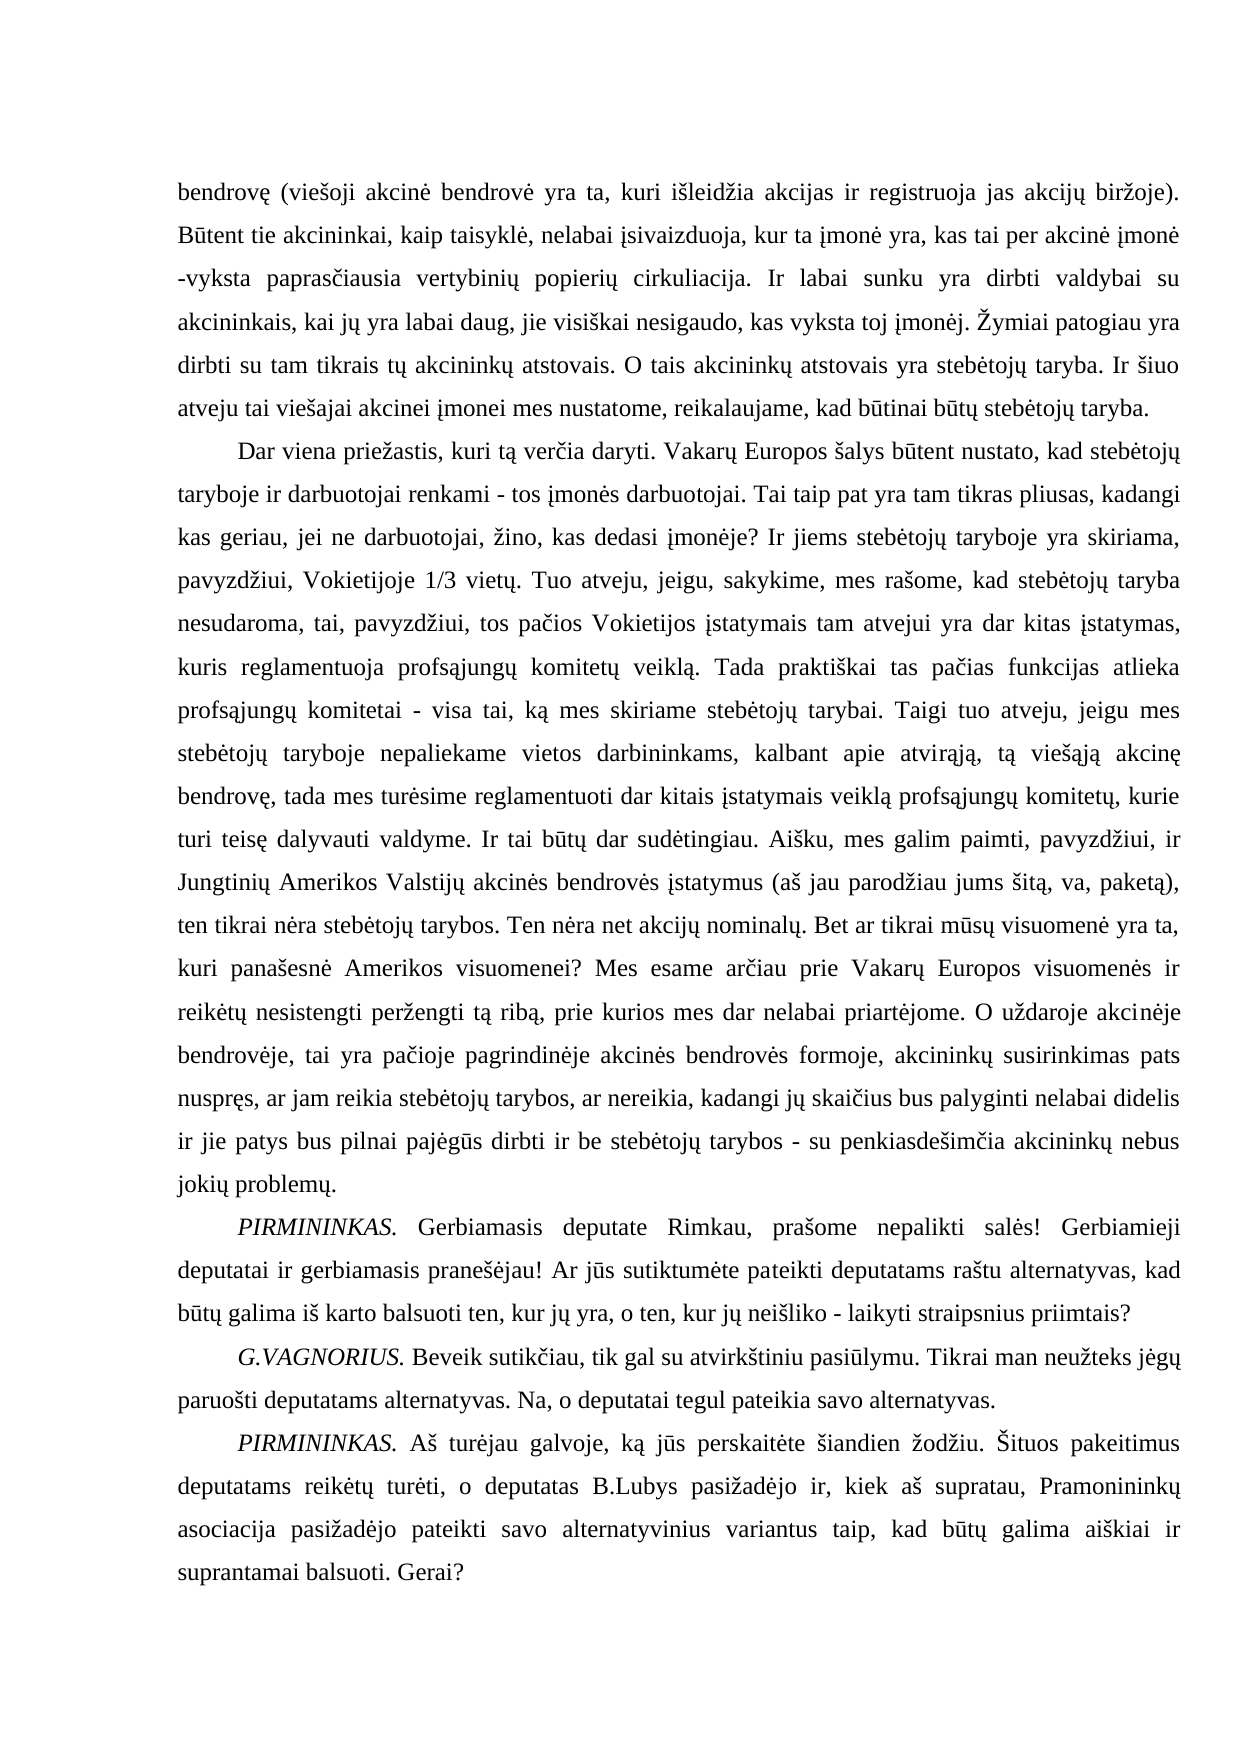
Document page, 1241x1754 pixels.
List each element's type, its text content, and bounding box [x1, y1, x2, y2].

text G.VAGNORIUS. Beveik sutikčiau, tik gal su atvirkštiniu pasiūlymu. Tik­rai man neužteks jėgų paruošti deputatams alternatyvas. Na, o deputatai tegul pateikia savo alternatyvas. [177, 1342, 1181, 1413]
text PIRMININKAS. Gerbiamasis deputate Rimkau, prašome nepalikti salės! Gerbiamieji deputatai ir gerbiamasis pranešėjau! Ar jūs sutiktumėte pa­teikti deputatams raštu alternatyvas, kad būtų galima iš karto balsuoti ten, kur jų yra, o ten, kur jų neišliko - laikyti straipsnius priimtais? [177, 1212, 1181, 1327]
text bendrovę (viešoji akcinė bendrovė yra ta, kuri išleidžia akcijas ir registruoja jas akcijų biržoje). Būtent tie akcininkai, kaip taisyklė, nelabai įsivaizduoja, kur ta įmonė yra, kas tai per akcinė įmonė -vyksta paprasčiausia vertybinių popierių cirkuliacija. Ir labai sunku yra dirbti valdybai su akcininkais, kai jų yra labai daug, jie visiškai nesigaudo, kas vyksta toj įmonėj. Žymiai patogiau yra dirbti su tam tikrais tų akcininkų atstovais. O tais akcininkų atstovais yra stebėtojų taryba. Ir šiuo atveju tai viešajai akcinei įmonei mes nustatome, reikalaujame, kad būtinai būtų stebėtojų taryba. [177, 177, 1181, 422]
text PIRMININKAS. Aš turėjau galvoje, ką jūs perskaitėte šiandien žodžiu. Šituos pakeitimus deputatams reikėtų turėti, o deputatas B.Lubys pasižadė­jo ir, kiek aš supratau, Pramonininkų asociacija pasižadėjo pateikti savo alternatyvinius variantus taip, kad būtų galima aiškiai ir suprantamai bal­suoti. Gerai? [177, 1428, 1181, 1586]
text Dar viena priežastis, kuri tą verčia daryti. Vakarų Europos šalys būtent nustato, kad stebėtojų taryboje ir darbuotojai renkami - tos įmonės darbuo­tojai. Tai taip pat yra tam tikras pliusas, kadangi kas geriau, jei ne darbuoto­jai, žino, kas dedasi įmonėje? Ir jiems stebėtojų taryboje yra skiriama, pavyz­džiui, Vokietijoje 1/3 vietų. Tuo atveju, jeigu, sakykime, mes rašome, kad stebėtojų taryba nesudaroma, tai, pavyzdžiui, tos pačios Vokietijos įstaty­mais tam atvejui yra dar kitas įstatymas, kuris reglamentuoja profsąjungų komitetų veiklą. Tada praktiškai tas pačias funkcijas atlieka profsąjungų komitetai - visa tai, ką mes skiriame stebėtojų tarybai. Taigi tuo atveju, jeigu mes stebėtojų taryboje nepaliekame vietos darbininkams, kalbant apie atvi­rąją, tą viešąją akcinę bendrovę, tada mes turėsime reglamentuoti dar kitais įstatymais veiklą profsąjungų komitetų, kurie turi teisę dalyvauti valdyme. Ir tai būtų dar sudėtingiau. Aišku, mes galim paimti, pavyzdžiui, ir Jungtinių Amerikos Valstijų akcinės bendrovės įstatymus (aš jau parodžiau jums šitą, va, paketą), ten tikrai nėra stebėtojų tarybos. Ten nėra net akcijų nominalų. Bet ar tikrai mūsų visuomenė yra ta, kuri panašesnė Amerikos visuomenei? Mes esame arčiau prie Vakarų Europos visuomenės ir reikėtų nesistengti peržengti tą ribą, prie kurios mes dar nelabai priartėjome. O uždaroje akci­nėje bendrovėje, tai yra pačioje pagrindinėje akcinės bendrovės formoje, akcininkų susirinkimas pats nuspręs, ar jam reikia stebėtojų tarybos, ar nereikia, kadangi jų skaičius bus palyginti nelabai didelis ir jie patys bus pilnai pajėgūs dirbti ir be stebėtojų tarybos - su penkiasdešimčia akcininkų nebus jokių problemų. [177, 436, 1181, 1198]
